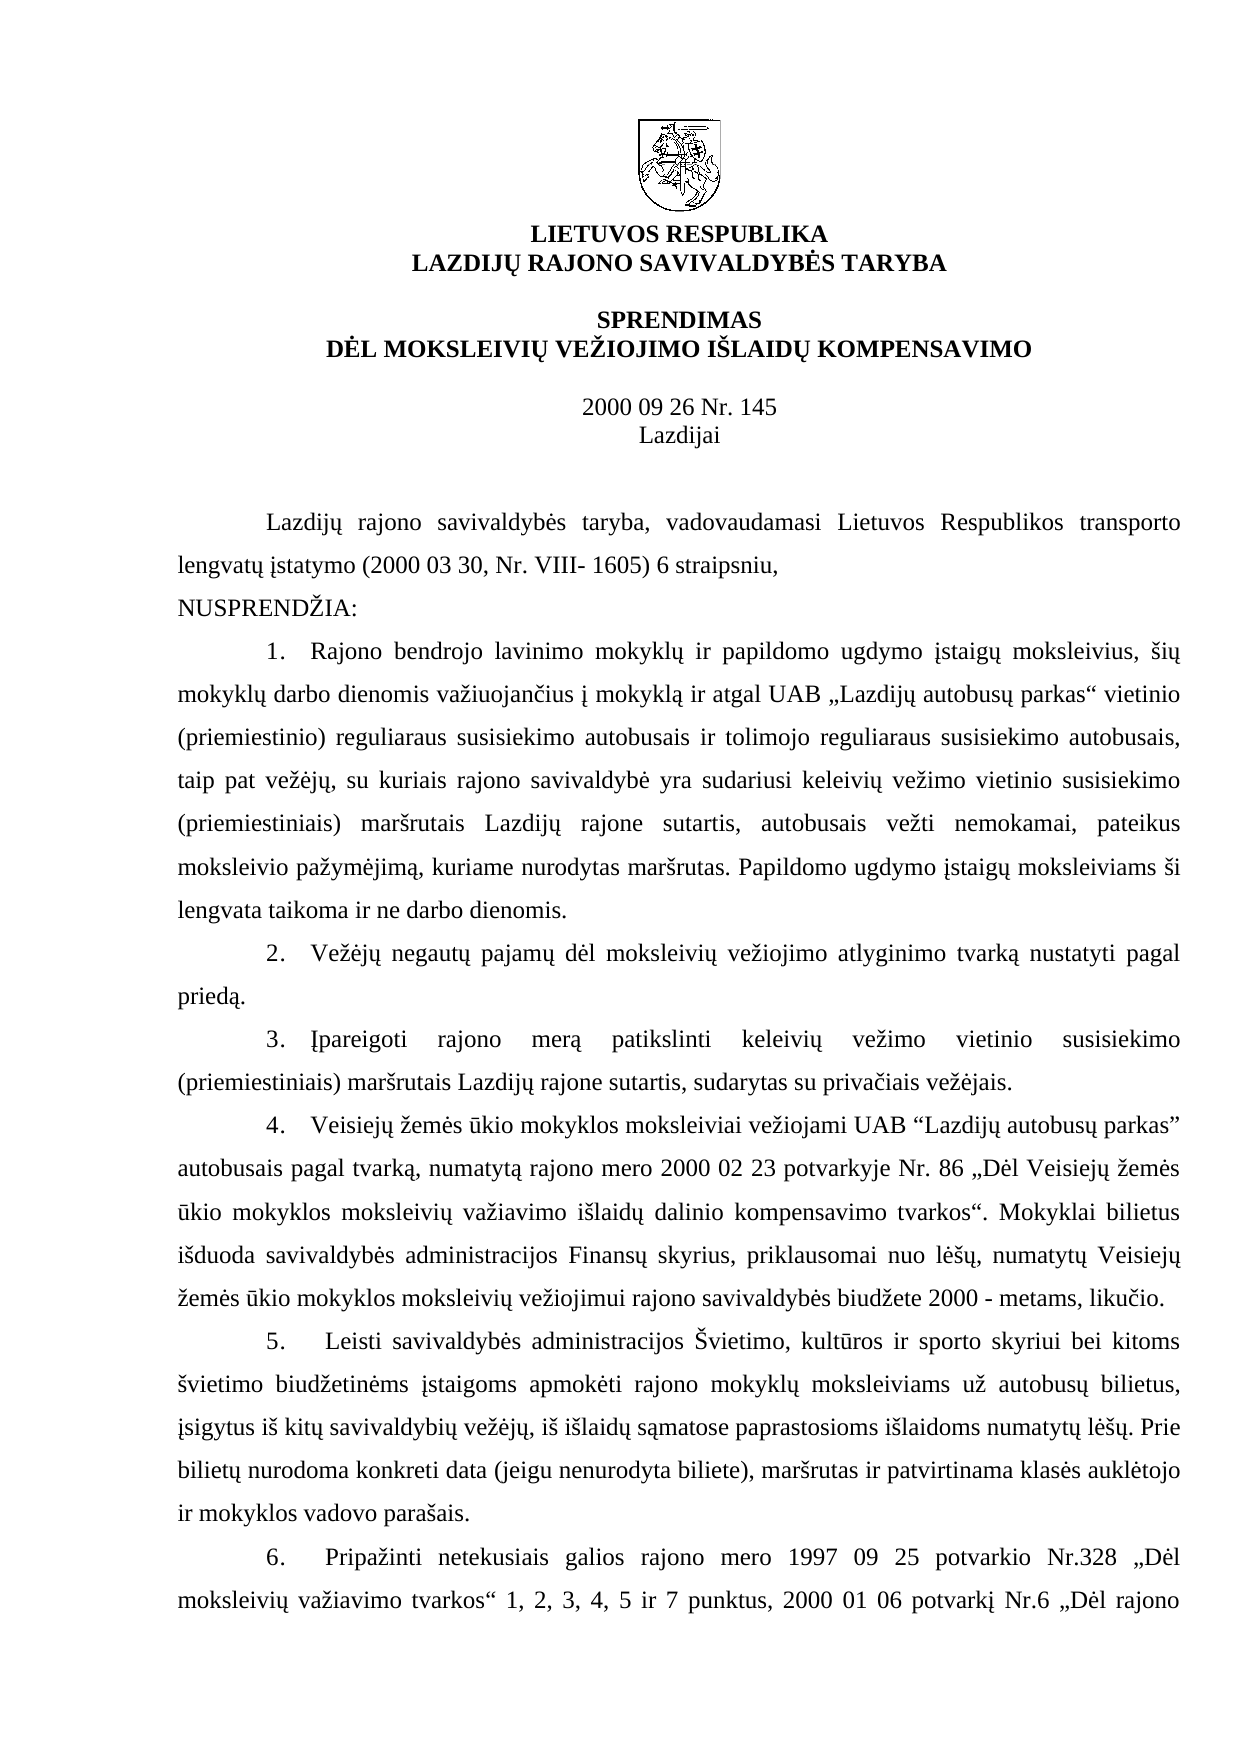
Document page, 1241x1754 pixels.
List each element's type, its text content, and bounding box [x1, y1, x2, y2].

text LIETUVOS RESPUBLIKA [177, 219, 1181, 248]
text Lazdijų rajono savivaldybės taryba, vadovaudamasi Lietuvos Respublikos transporto lengvatų įstatymo (2000 03 30, Nr. VIII- 1605) 6 straipsniu, [177, 507, 1181, 578]
text 3. Įpareigoti rajono merą patikslinti keleivių vežimo vietinio susisiekimo (priemiestiniais) maršrutais Lazdijų rajone sutartis, sudarytas su privačiais vežėjais. [177, 1024, 1181, 1096]
text 2. Vežėjų negautų pajamų dėl moksleivių vežiojimo atlyginimo tvarką nustatyti pagal priedą. [177, 938, 1181, 1010]
text 4. Veisiejų žemės ūkio mokyklos moksleiviai vežiojami UAB “Lazdijų autobusų parkas” autobusais pagal tvarką, numatytą rajono mero 2000 02 23 potvarkyje Nr. 86 „Dėl Veisiejų žemės ūkio mokyklos moksleivių važiavimo išlaidų dalinio kompensavimo tvarkos“. Mokyklai bilietus išduoda savivaldybės administracijos Finansų skyrius, priklausomai nuo lėšų, numatytų Veisiejų žemės ūkio mokyklos moksleivių vežiojimui rajono savivaldybės biudžete 2000 - metams, likučio. [177, 1110, 1181, 1312]
text DĖL MOKSLEIVIŲ VEŽIOJIMO IŠLAIDŲ KOMPENSAVIMO [177, 334, 1181, 363]
text SPRENDIMAS [177, 305, 1181, 334]
text Lazdijai [177, 420, 1181, 449]
text 6. Pripažinti netekusiais galios rajono mero 1997 09 25 potvarkio Nr.328 „Dėl moksleivių važiavimo tvarkos“ 1, 2, 3, 4, 5 ir 7 punktus, 2000 01 06 potvarkį Nr.6 „Dėl rajono [177, 1542, 1181, 1613]
text 2000 09 26 Nr. 145 [177, 392, 1181, 420]
text 5. Leisti savivaldybės administracijos Švietimo, kultūros ir sporto skyriui bei kitoms švietimo biudžetinėms įstaigoms apmokėti rajono mokyklų moksleiviams už autobusų bilietus, įsigytus iš kitų savivaldybių vežėjų, iš išlaidų sąmatose paprastosioms išlaidoms numatytų lėšų. Prie bilietų nurodoma konkreti data (jeigu nenurodyta biliete), maršrutas ir patvirtinama klasės auklėtojo ir mokyklos vadovo parašais. [177, 1326, 1181, 1527]
text NUSPRENDŽIA: [177, 593, 1181, 622]
text 1. Rajono bendrojo lavinimo mokyklų ir papildomo ugdymo įstaigų moksleivius, šių mokyklų darbo dienomis važiuojančius į mokyklą ir atgal UAB „Lazdijų autobusų parkas“ vietinio (priemiestinio) reguliaraus susisiekimo autobusais ir tolimojo reguliaraus susisiekimo autobusais, taip pat vežėjų, su kuriais rajono savivaldybė yra sudariusi keleivių vežimo vietinio susisiekimo (priemiestiniais) maršrutais Lazdijų rajone sutartis, autobusais vežti nemokamai, pateikus moksleivio pažymėjimą, kuriame nurodytas maršrutas. Papildomo ugdymo įstaigų moksleiviams ši lengvata taikoma ir ne darbo dienomis. [177, 636, 1181, 923]
text LAZDIJŲ RAJONO SAVIVALDYBĖS TARYBA [177, 248, 1181, 277]
